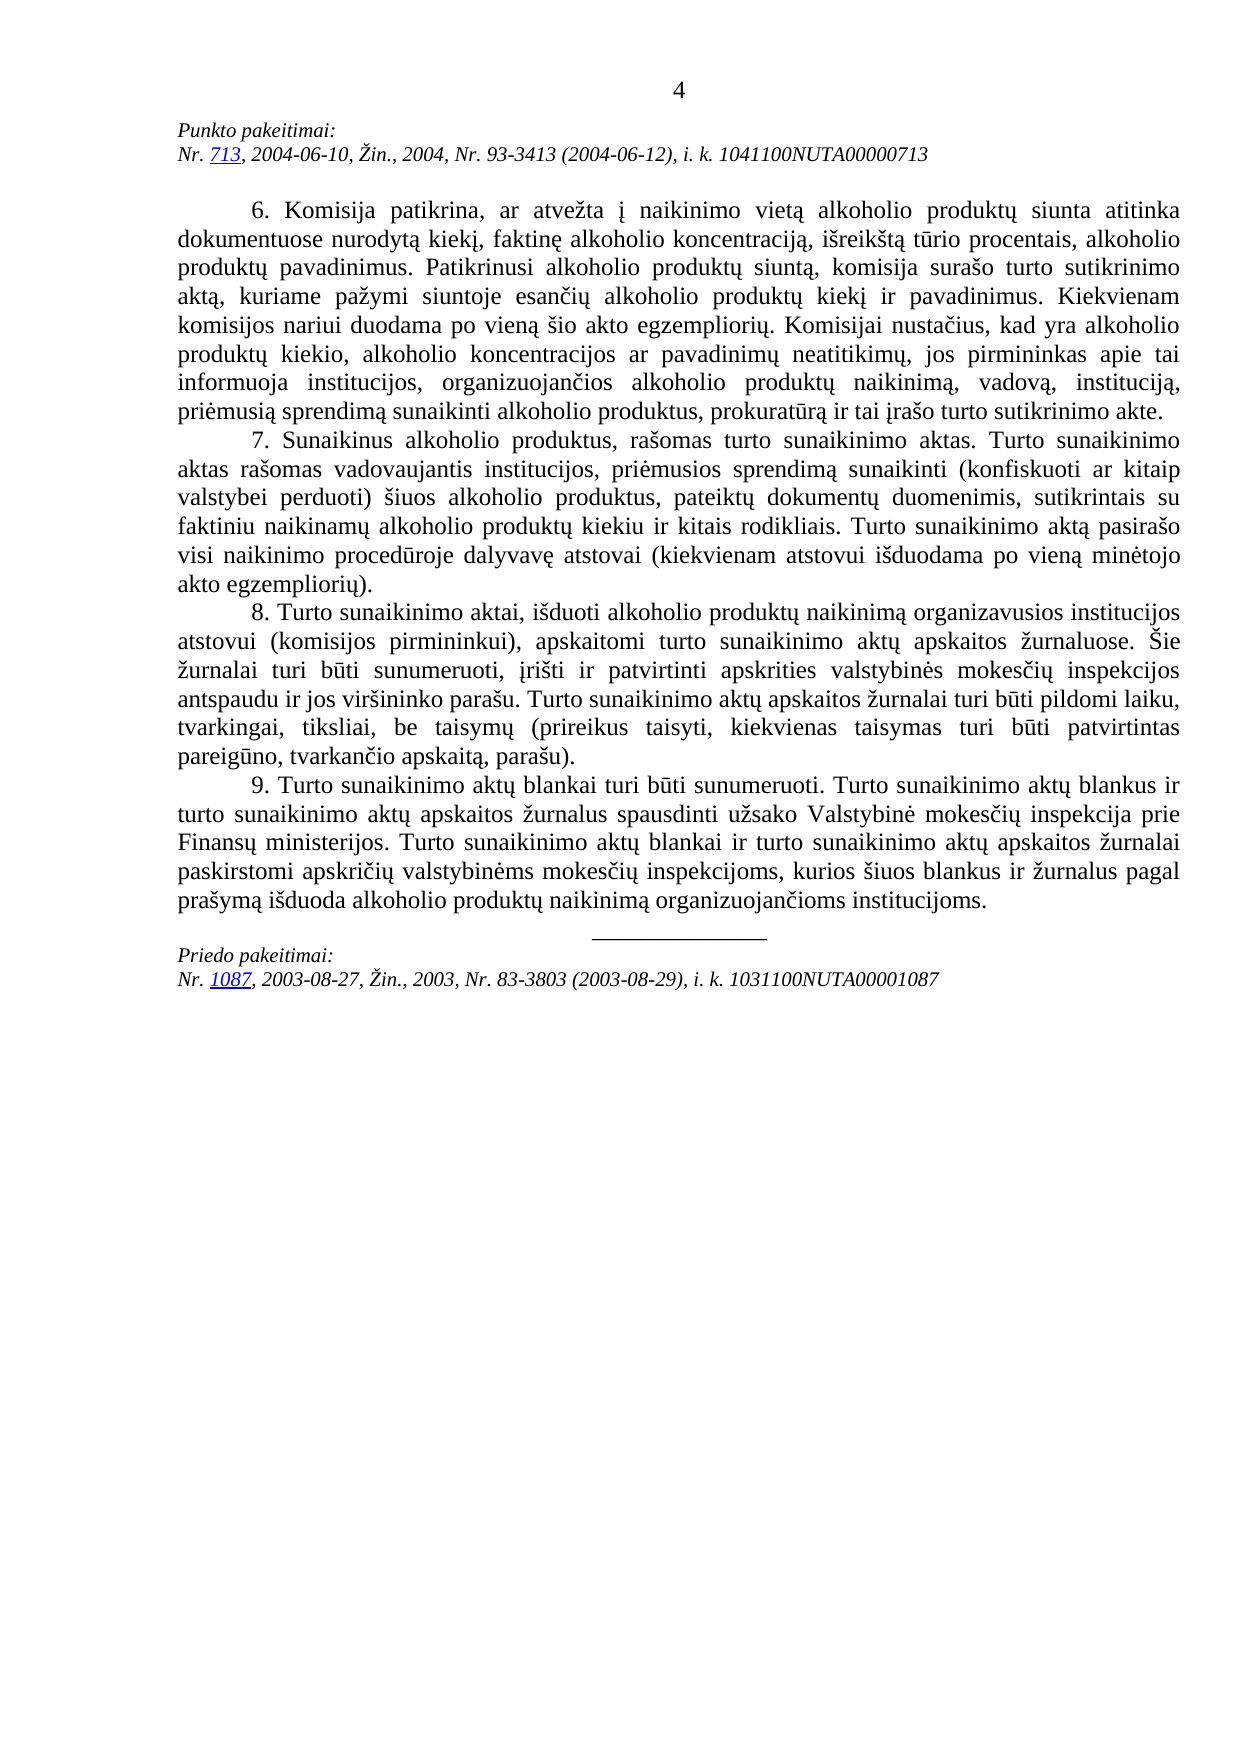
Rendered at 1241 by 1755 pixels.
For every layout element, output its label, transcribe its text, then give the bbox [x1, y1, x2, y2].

text 8. Turto sunaikinimo aktai, išduoti alkoholio produktų naikinimą organizavusios institucijos atstovui (komisijos pirmininkui), apskaitomi turto sunaikinimo aktų apskaitos žurnaluose. Šie žurnalai turi būti sunumeruoti, įrišti ir patvirtinti apskrities valstybinės mokesčių inspekcijos antspaudu ir jos viršininko parašu. Turto sunaikinimo aktų apskaitos žurnalai turi būti pildomi laiku, tvarkingai, tiksliai, be taisymų (prireikus taisyti, kiekvienas taisymas turi būti patvirtintas pareigūno, tvarkančio apskaitą, parašu). [177, 597, 1181, 770]
text 7. Sunaikinus alkoholio produktus, rašomas turto sunaikinimo aktas. Turto sunaikinimo aktas rašomas vadovaujantis institucijos, priėmusios sprendimą sunaikinti (konfiskuoti ar kitaip valstybei perduoti) šiuos alkoholio produktus, pateiktų dokumentų duomenimis, sutikrintais su faktiniu naikinamų alkoholio produktų kiekiu ir kitais rodikliais. Turto sunaikinimo aktą pasirašo visi naikinimo procedūroje dalyvavę atstovai (kiekvienam atstovui išduodama po vieną minėtojo akto egzempliorių). [177, 425, 1181, 597]
text ______________ [177, 914, 1181, 942]
text 6. Komisija patikrina, ar atvežta į naikinimo vietą alkoholio produktų siunta atitinka dokumentuose nurodytą kiekį, faktinę alkoholio koncentraciją, išreikštą tūrio procentais, alkoholio produktų pavadinimus. Patikrinusi alkoholio produktų siuntą, komisija surašo turto sutikrinimo aktą, kuriame pažymi siuntoje esančių alkoholio produktų kiekį ir pavadinimus. Kiekvienam komisijos nariui duodama po vieną šio akto egzempliorių. Komisijai nustačius, kad yra alkoholio produktų kiekio, alkoholio koncentracijos ar pavadinimų neatitikimų, jos pirmininkas apie tai informuoja institucijos, organizuojančios alkoholio produktų naikinimą, vadovą, instituciją, priėmusią sprendimą sunaikinti alkoholio produktus, prokuratūrą ir tai įrašo turto sutikrinimo akte. [177, 195, 1181, 425]
text 9. Turto sunaikinimo aktų blankai turi būti sunumeruoti. Turto sunaikinimo aktų blankus ir turto sunaikinimo aktų apskaitos žurnalus spausdinti užsako Valstybinė mokesčių inspekcija prie Finansų ministerijos. Turto sunaikinimo aktų blankai ir turto sunaikinimo aktų apskaitos žurnalai paskirstomi apskričių valstybinėms mokesčių inspekcijoms, kurios šiuos blankus ir žurnalus pagal prašymą išduoda alkoholio produktų naikinimą organizuojančioms institucijoms. [177, 770, 1181, 914]
text Priedo pakeitimai: [177, 942, 1181, 967]
text Nr. 713, 2004-06-10, Žin., 2004, Nr. 93-3413 (2004-06-12), i. k. 1041100NUTA00000713 [177, 142, 1181, 166]
text Punkto pakeitimai: [177, 118, 1181, 142]
text Nr. 1087, 2003-08-27, Žin., 2003, Nr. 83-3803 (2003-08-29), i. k. 1031100NUTA00001087 [177, 967, 1181, 991]
